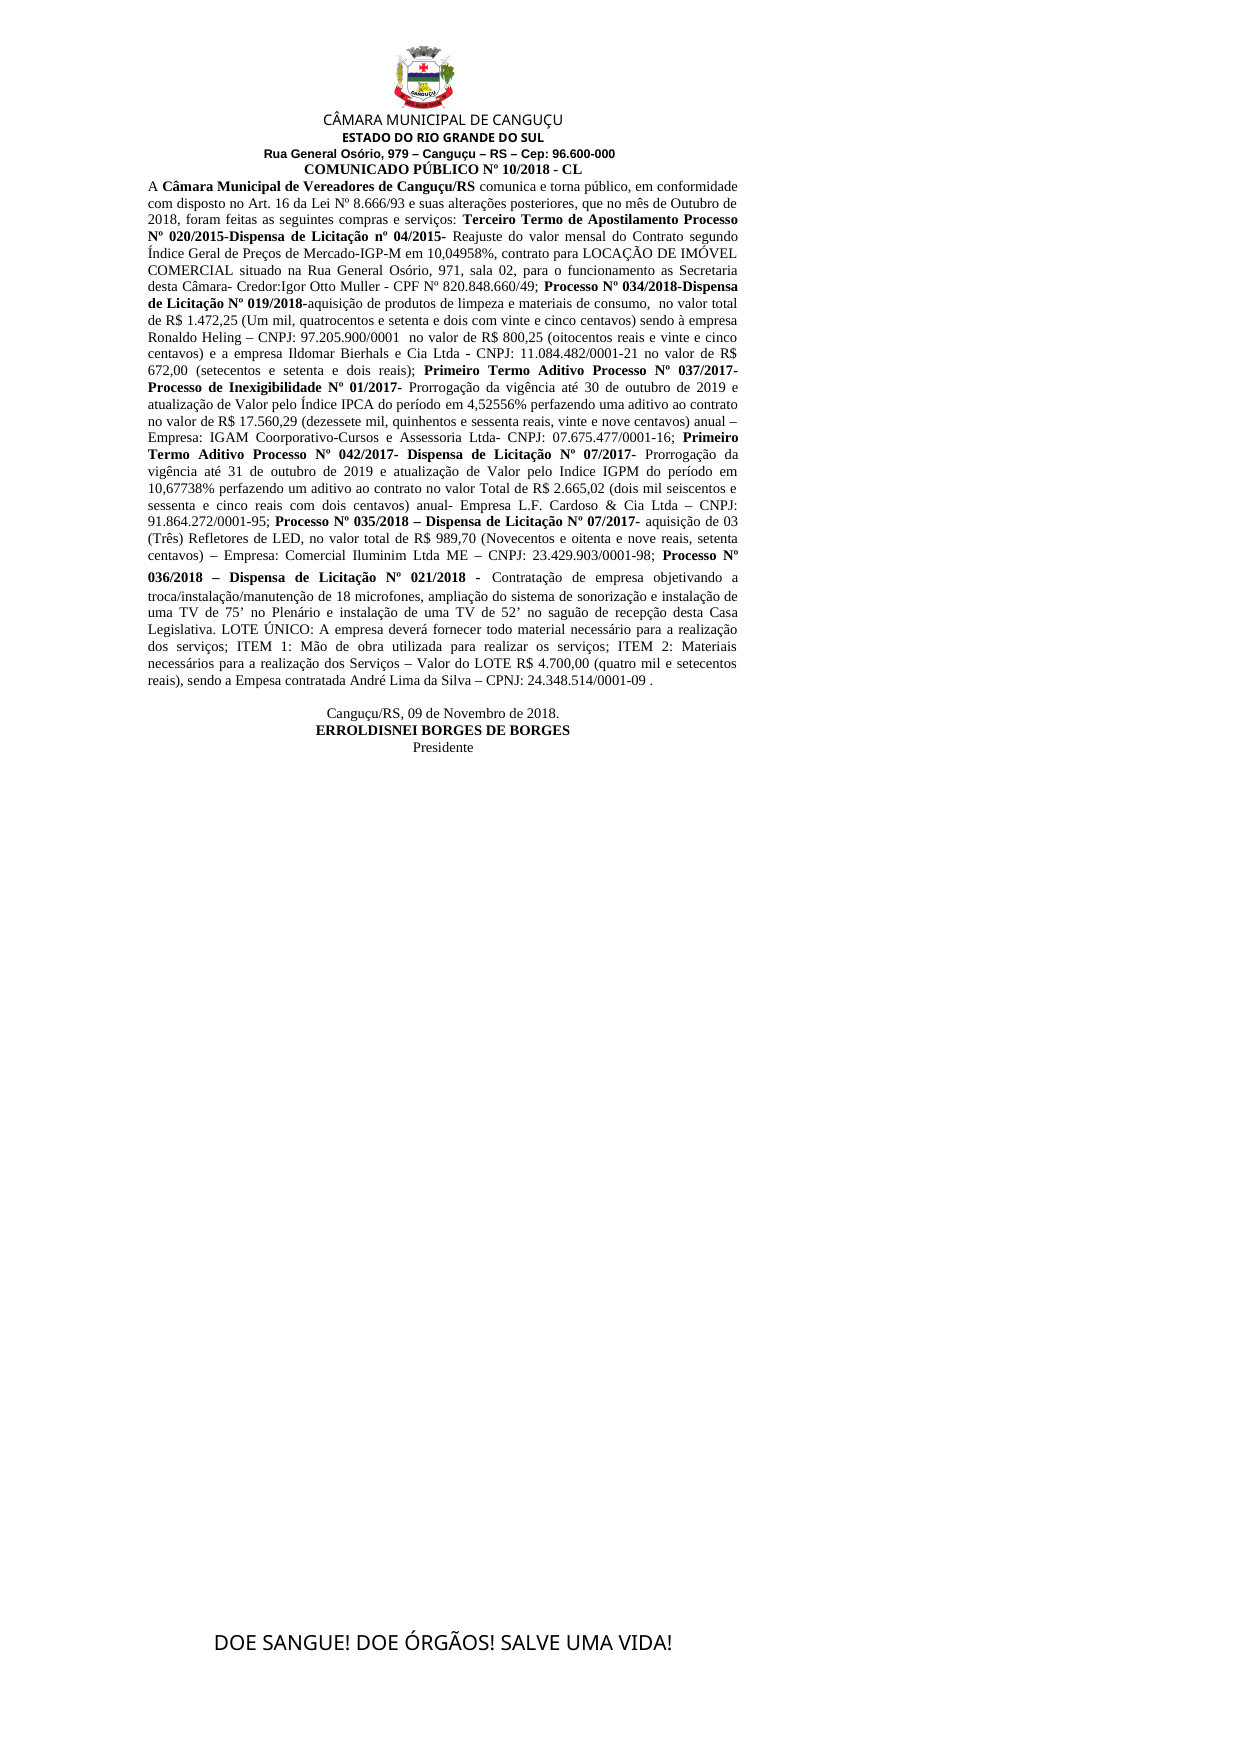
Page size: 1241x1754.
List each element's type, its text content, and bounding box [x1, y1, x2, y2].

text A Câmara Municipal de Vereadores de Canguçu/RS comunica e torna público, em conformidade com disposto no Art. 16 da Lei Nº 8.666/93 e suas alterações posteriores, que no mês de Outubro de 2018, foram feitas as seguintes compras e serviços: Terceiro Termo de Apostilamento Processo Nº 020/2015-Dispensa de Licitação nº 04/2015- Reajuste do valor mensal do Contrato segundo Índice Geral de Preços de Mercado-IGP-M em 10,04958%, contrato para LOCAÇÃO DE IMÓVEL COMERCIAL situado na Rua General Osório, 971, sala 02, para o funcionamento as Secretaria desta Câmara- Credor:Igor Otto Muller - CPF Nº 820.848.660/49; Processo Nº 034/2018-Dispensa de Licitação Nº 019/2018-aquisição de produtos de limpeza e materiais de consumo, no valor total de R$ 1.472,25 (Um mil, quatrocentos e setenta e dois com vinte e cinco centavos) sendo à empresa Ronaldo Heling – CNPJ: 97.205.900/0001 no valor de R$ 800,25 (oitocentos reais e vinte e cinco centavos) e a empresa Ildomar Bierhals e Cia Ltda - CNPJ: 11.084.482/0001-21 no valor de R$ 672,00 (setecentos e setenta e dois reais); Primeiro Termo Aditivo Processo Nº 037/2017-Processo de Inexigibilidade Nº 01/2017- Prorrogação da vigência até 30 de outubro de 2019 e atualização de Valor pelo Índice IPCA do período em 4,52556% perfazendo uma aditivo ao contrato no valor de R$ 17.560,29 (dezessete mil, quinhentos e sessenta reais, vinte e nove centavos) anual – Empresa: IGAM Coorporativo-Cursos e Assessoria Ltda- CNPJ: 07.675.477/0001-16; Primeiro Termo Aditivo Processo Nº 042/2017- Dispensa de Licitação Nº 07/2017- Prorrogação da vigência até 31 de outubro de 2019 e atualização de Valor pelo Indice IGPM do período em 10,67738% perfazendo um aditivo ao contrato no valor Total de R$ 2.665,02 (dois mil seiscentos e sessenta e cinco reais com dois centavos) anual- Empresa L.F. Cardoso & Cia Ltda – CNPJ: 91.864.272/0001-95; Processo Nº 035/2018 – Dispensa de Licitação Nº 07/2017- aquisição de 03 (Três) Refletores de LED, no valor total de R$ 989,70 (Novecentos e oitenta e nove reais, setenta centavos) – Empresa: Comercial Iluminim Ltda ME – CNPJ: 23.429.903/0001-98; Processo Nº 036/2018 – Dispensa de Licitação Nº 021/2018 - Contratação de empresa objetivando a troca/instalação/manutenção de 18 microfones, ampliação do sistema de sonorização e instalação de uma TV de 75’ no Plenário e instalação de uma TV de 52’ no saguão de recepção desta Casa Legislativa. LOTE ÚNICO: A empresa deverá fornecer todo material necessário para a realização dos serviços; ITEM 1: Mão de obra utilizada para realizar os serviços; ITEM 2: Materiais necessários para a realização dos Serviços – Valor do LOTE R$ 4.700,00 (quatro mil e setecentos reais), sendo a Empesa contratada André Lima da Silva – CPNJ: 24.348.514/0001-09 . [148, 178, 738, 688]
text COMUNICADO PÚBLICO Nº 10/2018 - CL [148, 161, 738, 178]
text Canguçu/RS, 09 de Novembro de 2018. [148, 705, 738, 722]
text Presidente [148, 738, 738, 755]
text ERROLDISNEI BORGES DE BORGES [148, 722, 738, 738]
